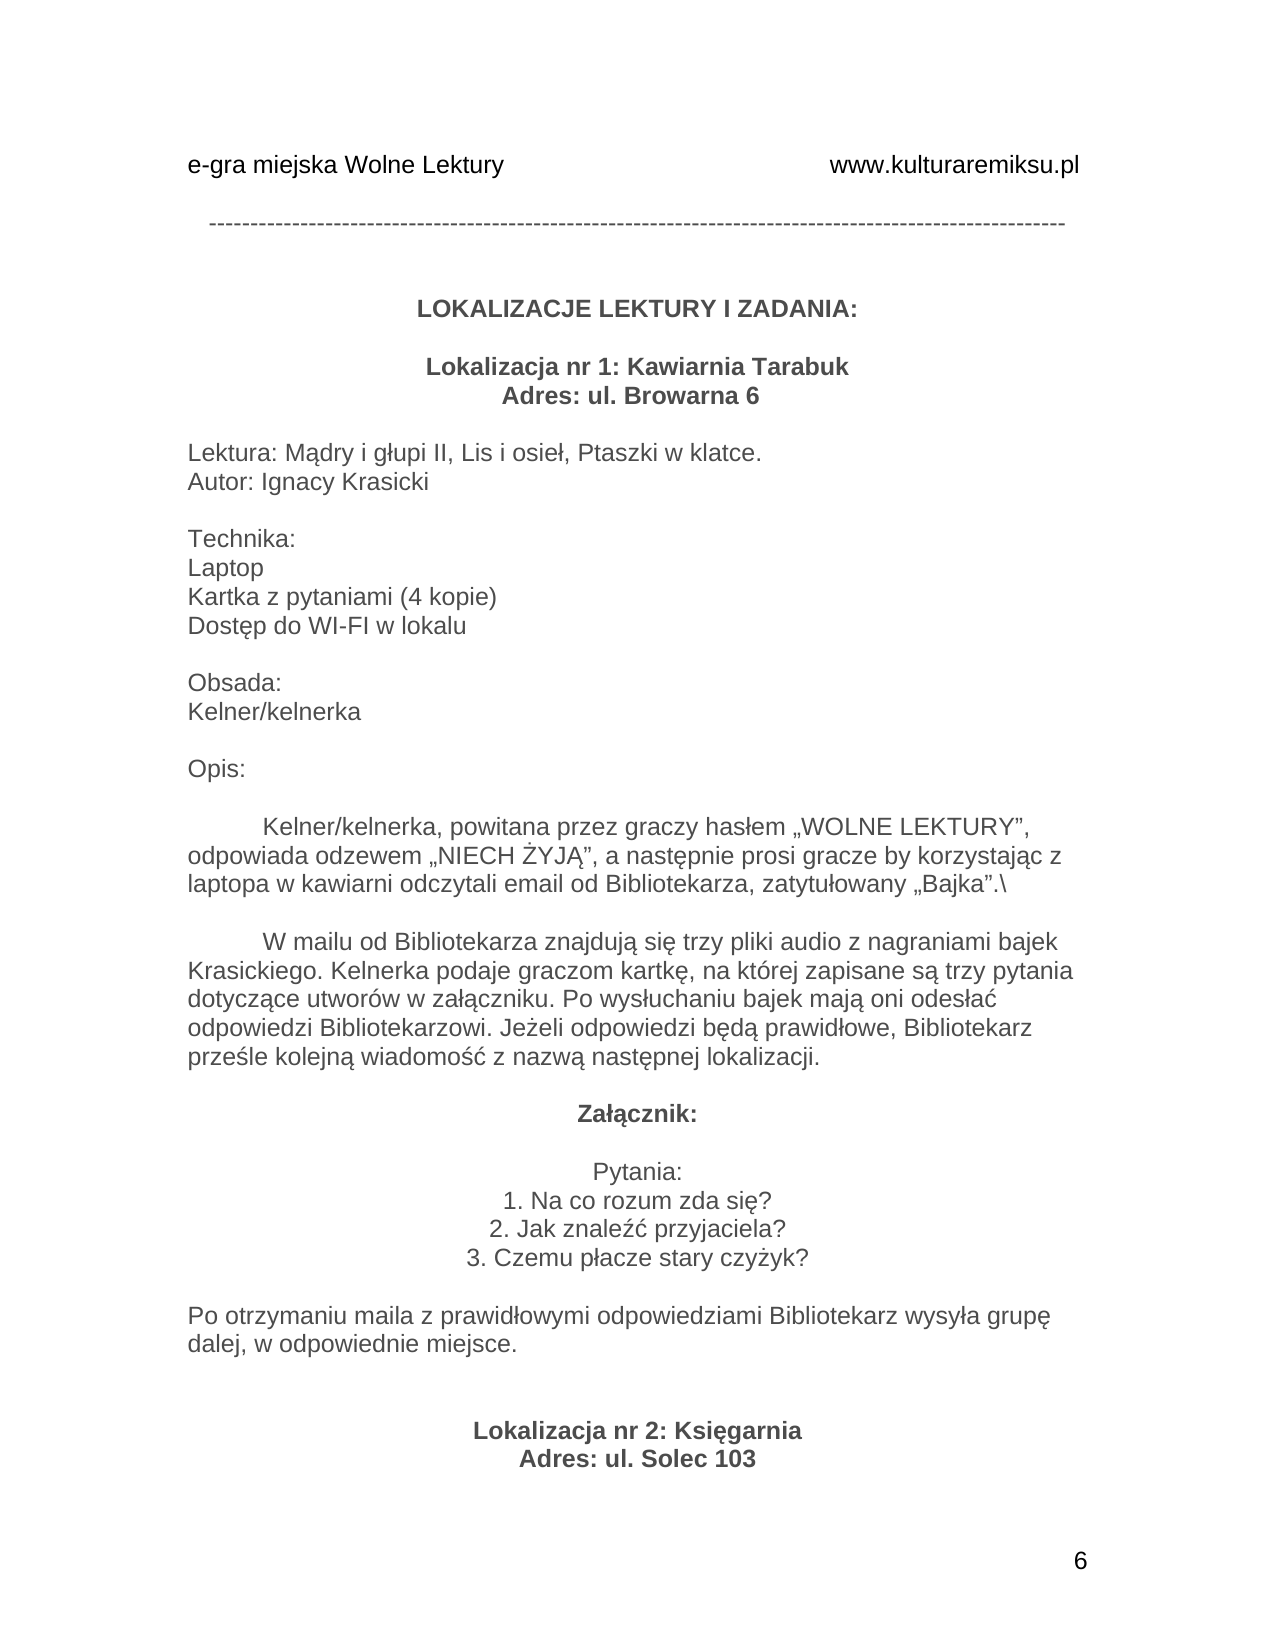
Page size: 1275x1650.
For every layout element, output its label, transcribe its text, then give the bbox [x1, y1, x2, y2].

text W mailu od Bibliotekarza znajdują się trzy pliki audio z nagraniami bajek Krasickiego. Kelnerka podaje graczom kartkę, na której zapisane są trzy pytania dotyczące utworów w załączniku. Po wysłuchaniu bajek mają oni odesłać odpowiedzi Bibliotekarzowi. Jeżeli odpowiedzi będą prawidłowe, Bibliotekarz prześle kolejną wiadomość z nazwą następnej lokalizacji. [187, 927, 1087, 1071]
text Adres: ul. Solec 103 [187, 1444, 1087, 1473]
text Opis: [187, 754, 1087, 783]
text Lektura: Mądry i głupi II, Lis i osieł, Ptaszki w klatce. [187, 438, 1087, 467]
text Lokalizacja nr 2: Księgarnia [187, 1416, 1087, 1444]
text Lokalizacja nr 1: Kawiarnia Tarabuk [187, 352, 1087, 381]
text Obsada: [187, 668, 1087, 697]
text Kelner/kelnerka, powitana przez graczy hasłem „WOLNE LEKTURY”, odpowiada odzewem „NIECH ŻYJĄ”, a następnie prosi gracze by korzystając z laptopa w kawiarni odczytali email od Bibliotekarza, zatytułowany „Bajka”.\ [187, 812, 1087, 898]
text Dostęp do WI-FI w lokalu [187, 611, 1087, 639]
text Adres: ul. Browarna 6 [187, 381, 1087, 409]
text Pytania: [187, 1157, 1087, 1186]
text ------------------------------------------------------------------------------------------------------- [187, 208, 1087, 237]
text 3. Czemu płacze stary czyżyk? [187, 1243, 1087, 1272]
text Laptop [187, 553, 1087, 582]
text Kartka z pytaniami (4 kopie) [187, 582, 1087, 611]
text LOKALIZACJE LEKTURY I ZADANIA: [187, 294, 1087, 323]
text 2. Jak znaleźć przyjaciela? [187, 1214, 1087, 1243]
text 1. Na co rozum zda się? [187, 1186, 1087, 1214]
text Po otrzymaniu maila z prawidłowymi odpowiedziami Bibliotekarz wysyła grupę dalej, w odpowiednie miejsce. [187, 1301, 1087, 1358]
text Kelner/kelnerka [187, 697, 1087, 726]
text Autor: Ignacy Krasicki [187, 467, 1087, 496]
text Załącznik: [187, 1099, 1087, 1128]
text Technika: [187, 524, 1087, 553]
